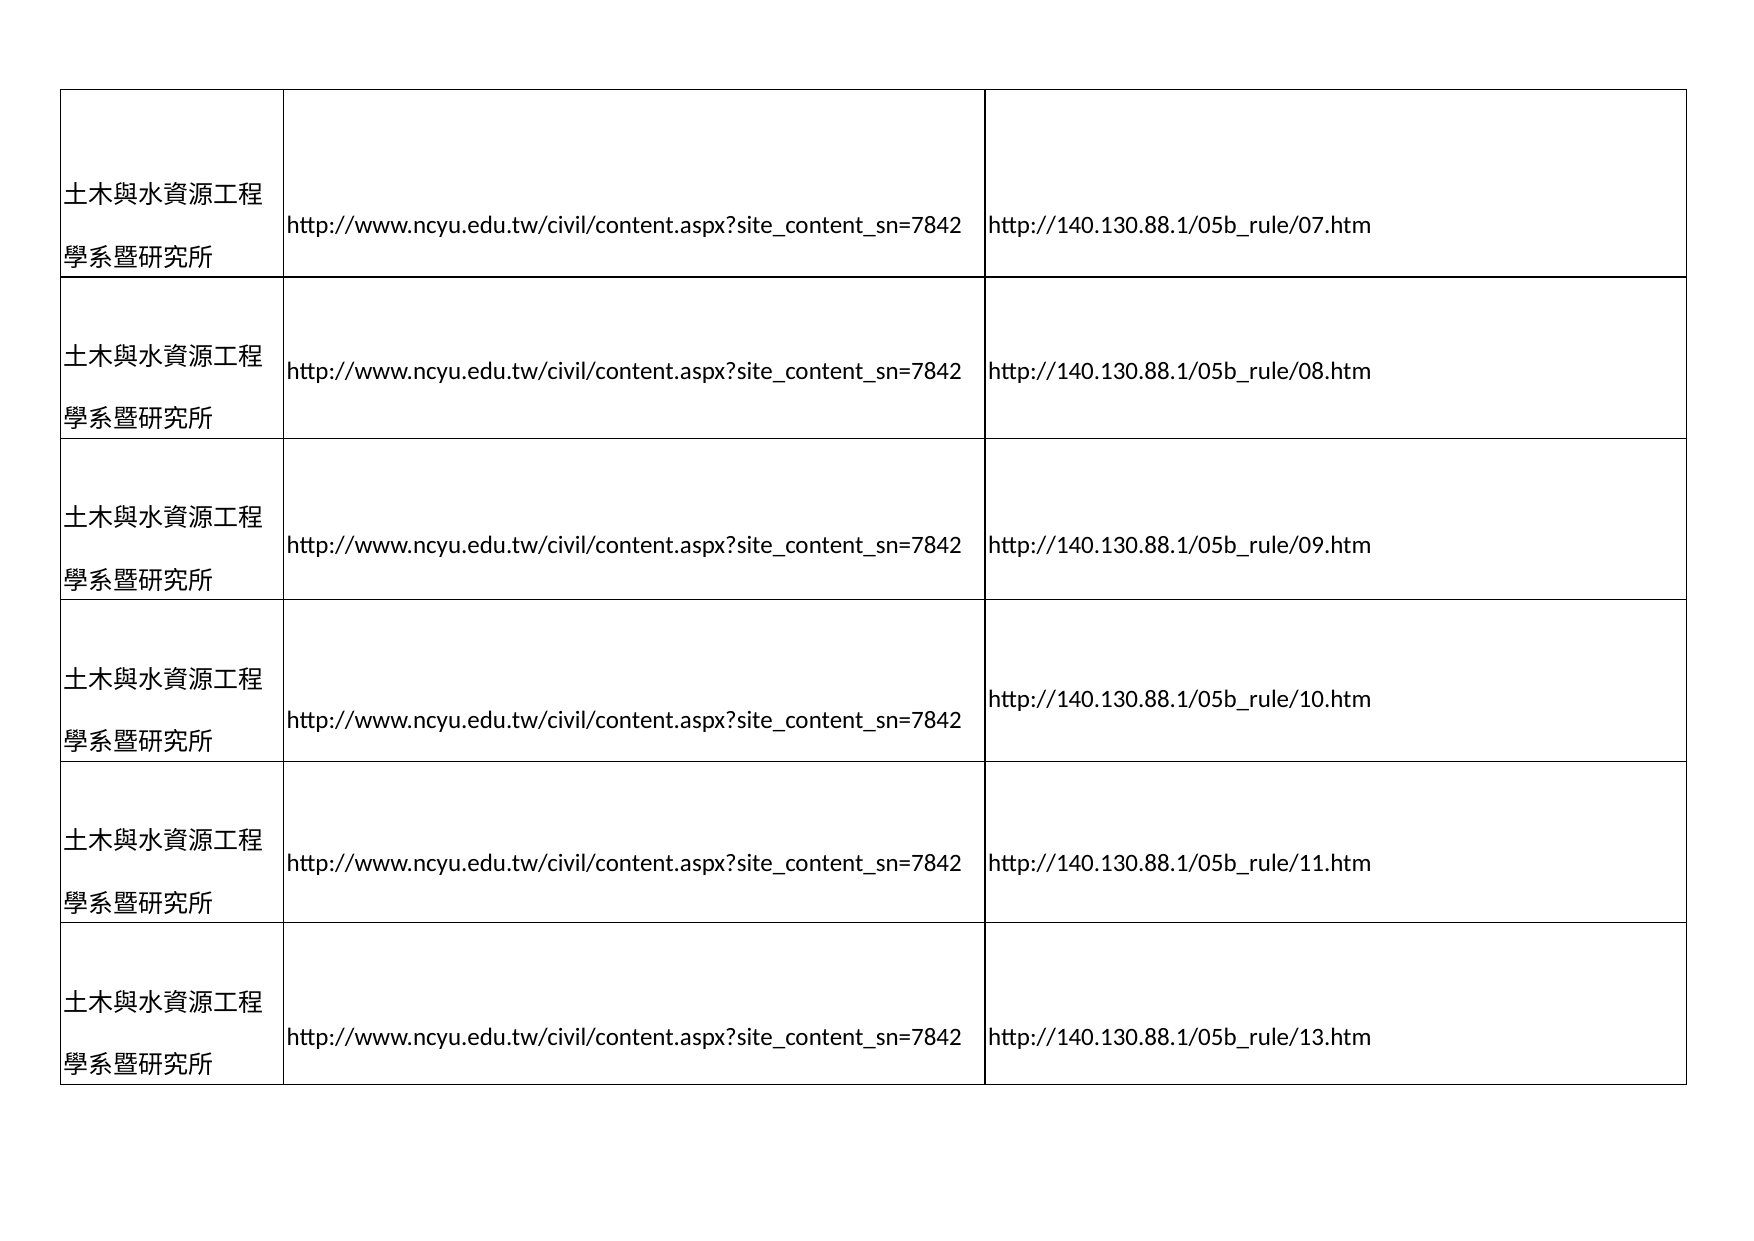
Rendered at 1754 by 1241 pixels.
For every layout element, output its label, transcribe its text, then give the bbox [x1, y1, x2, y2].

table_cell 土木與水資源工程學系暨研究所 [61, 762, 283, 922]
table_cell http://140.130.88.1/05b_rule/09.htm [986, 439, 1686, 599]
table_cell 土木與水資源工程學系暨研究所 [61, 439, 283, 599]
table_cell 土木與水資源工程學系暨研究所 [61, 278, 283, 438]
table_cell 土木與水資源工程學系暨研究所 [61, 600, 283, 761]
table_cell http://www.ncyu.edu.tw/civil/content.aspx?site_content_sn=7842 [284, 439, 984, 599]
table_cell http://140.130.88.1/05b_rule/07.htm [986, 90, 1686, 276]
table_cell http://www.ncyu.edu.tw/civil/content.aspx?site_content_sn=7842 [284, 762, 984, 922]
table_cell http://www.ncyu.edu.tw/civil/content.aspx?site_content_sn=7842 [284, 278, 984, 438]
table_cell http://140.130.88.1/05b_rule/11.htm [986, 762, 1686, 922]
table_cell 土木與水資源工程學系暨研究所 [61, 923, 283, 1084]
table_cell http://www.ncyu.edu.tw/civil/content.aspx?site_content_sn=7842 [284, 90, 984, 276]
table_cell http://www.ncyu.edu.tw/civil/content.aspx?site_content_sn=7842 [284, 923, 984, 1084]
table_cell http://www.ncyu.edu.tw/civil/content.aspx?site_content_sn=7842 [284, 600, 984, 761]
table_cell 土木與水資源工程學系暨研究所 [61, 90, 283, 276]
table_cell http://140.130.88.1/05b_rule/13.htm [986, 923, 1686, 1084]
table_cell http://140.130.88.1/05b_rule/10.htm [986, 600, 1686, 761]
table_cell http://140.130.88.1/05b_rule/08.htm [986, 278, 1686, 438]
